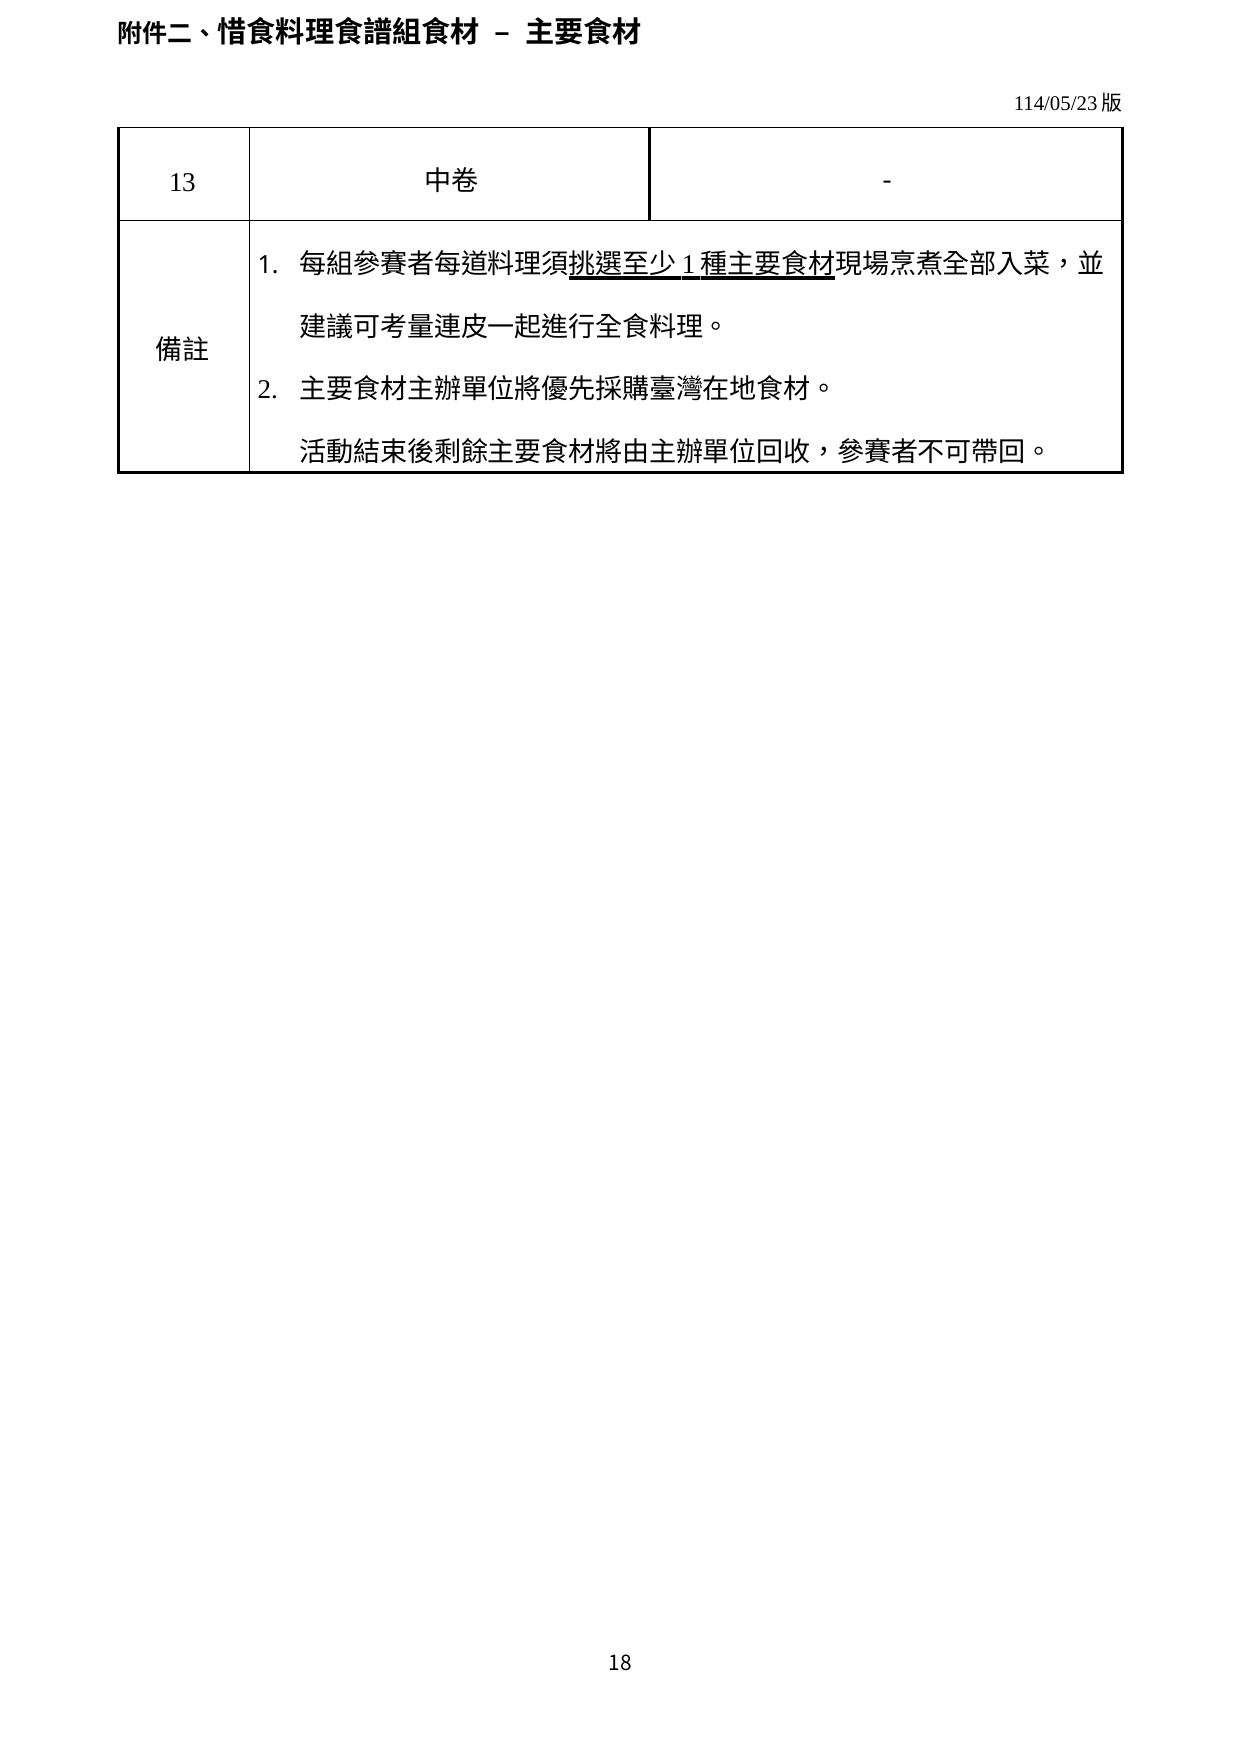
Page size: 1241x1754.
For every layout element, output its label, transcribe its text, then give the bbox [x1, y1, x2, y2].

table_cell 每組參賽者每道料理須挑選至少1種主要食材現場烹煮全部入菜，並建議可考量連皮一起進行全食料理。 主要食材主辦單位將優先採購臺灣在地食材。 活動結束後剩餘主要食材將由主辦單位回收，參賽者不可帶回。 [250, 221, 1121, 471]
table_cell - [651, 128, 1121, 219]
table_cell 中卷 [250, 128, 648, 219]
table_cell 備註 [120, 221, 249, 471]
text 附件二、惜食料理食譜組食材 – 主要食材 [117, 7, 904, 51]
table_cell 13 [120, 128, 249, 219]
